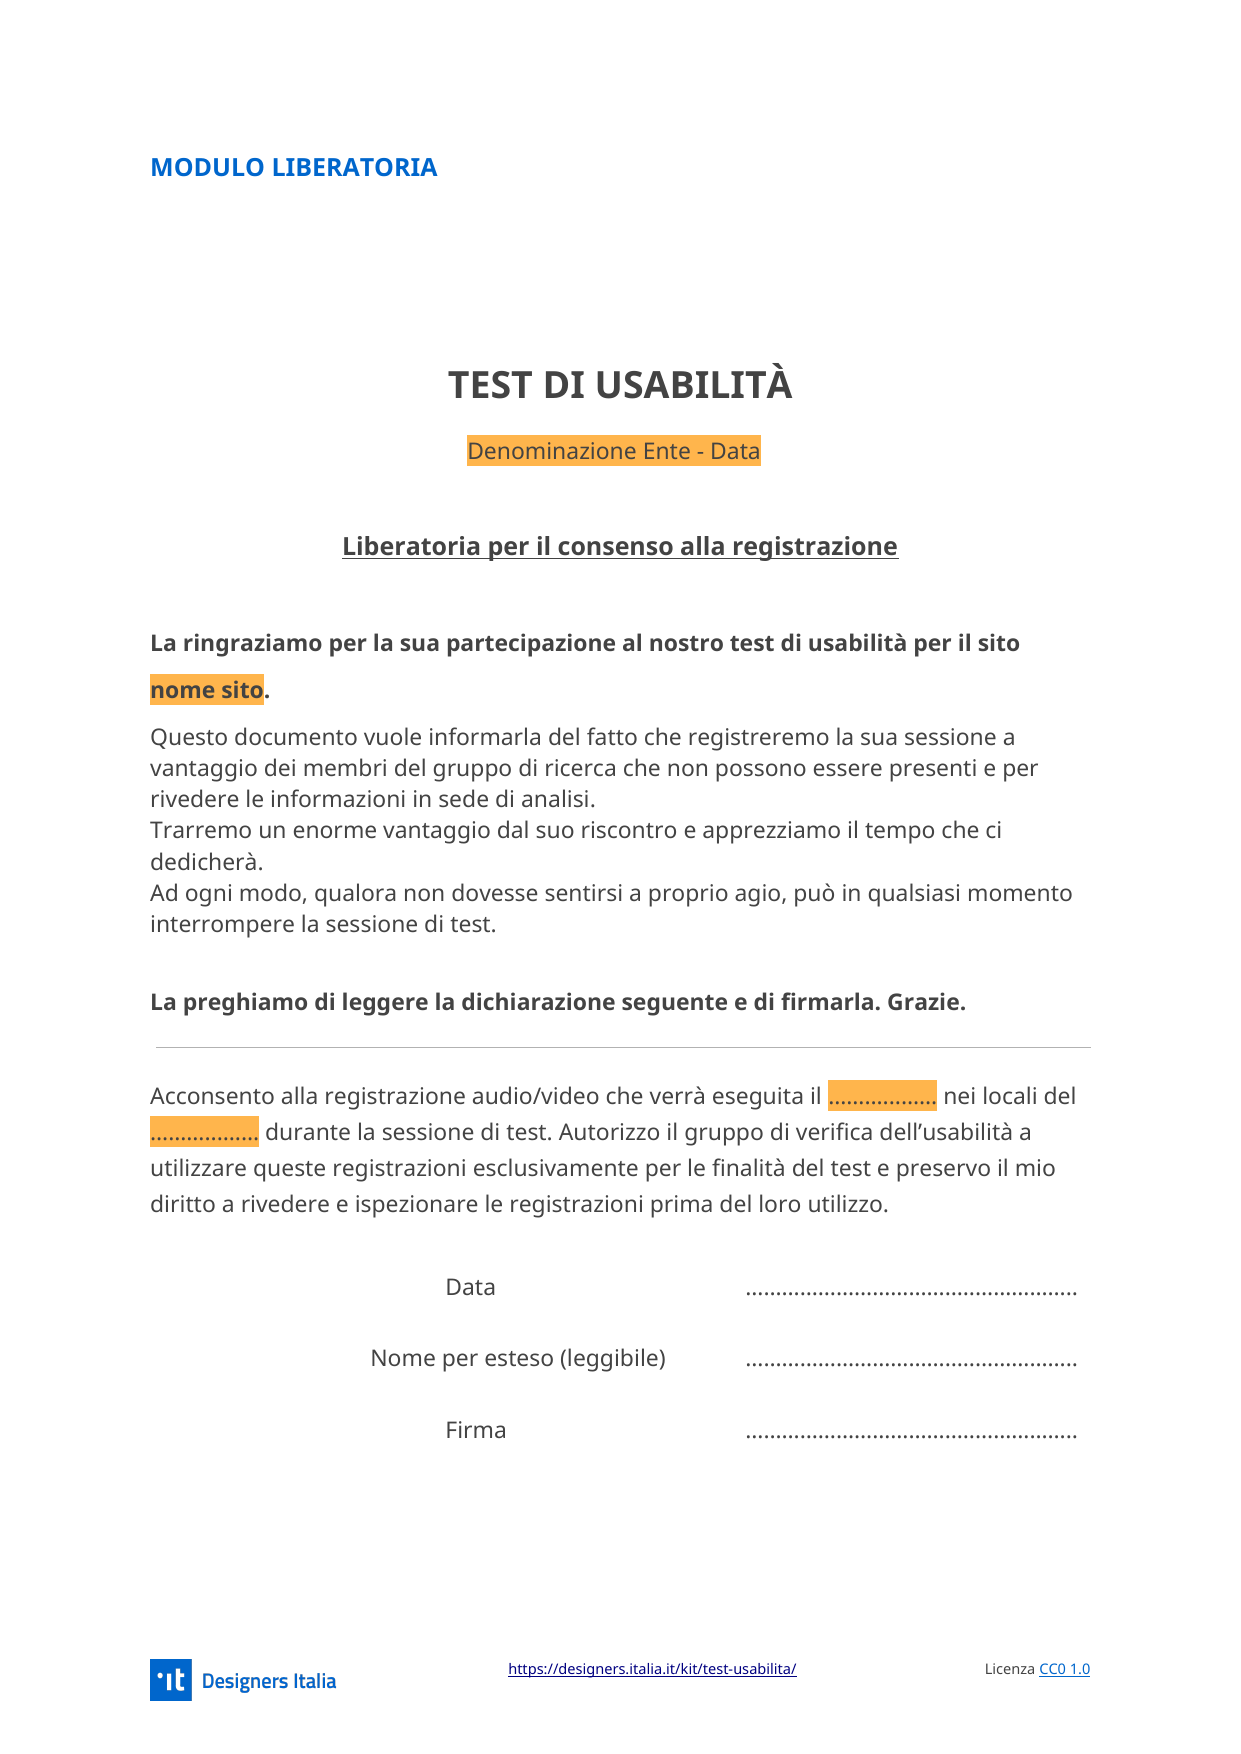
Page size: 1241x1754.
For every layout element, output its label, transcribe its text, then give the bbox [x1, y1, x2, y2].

text Liberatoria per il consenso alla registrazione [150, 529, 1090, 563]
subtitle MODULO LIBERATORIA [150, 150, 1078, 184]
text Denominazione Ente - Data [150, 435, 1078, 466]
picture [150, 1659, 347, 1701]
text La ringraziamo per la sua partecipazione al nostro test di usabilità per il sito nome sito. [150, 580, 1090, 705]
text Data ………………………………..…………….. [150, 1270, 1078, 1302]
text Ad ogni modo, qualora non dovesse sentirsi a proprio agio, può in qualsiasi momento interrompere la sessione di test. [150, 877, 1090, 939]
text Nome per esteso (leggibile) ………………………………..…………….. [150, 1342, 1078, 1373]
text Acconsento alla registrazione audio/video che verrà eseguita il ………...…… nei locali del ………...…… durante la sessione di test. Autorizzo il gruppo di verifica dell’usabilità a utilizzare queste registrazioni esclusivamente per le finalità del test e preservo il mio diritto a rivedere e ispezionare le registrazioni prima del loro utilizzo. [150, 1080, 1090, 1219]
text Questo documento vuole informarla del fatto che registreremo la sua sessione a vantaggio dei membri del gruppo di ricerca che non possono essere presenti e per rivedere le informazioni in sede di analisi. [150, 720, 1090, 814]
text La preghiamo di leggere la dichiarazione seguente e di firmarla. Grazie. [150, 986, 1090, 1017]
text Firma ………………………………..…………….. [150, 1414, 1078, 1445]
text Trarremo un enorme vantaggio dal suo riscontro e apprezziamo il tempo che ci dedicherà. [150, 814, 1090, 877]
text TEST DI USABILITÀ [150, 358, 1090, 409]
